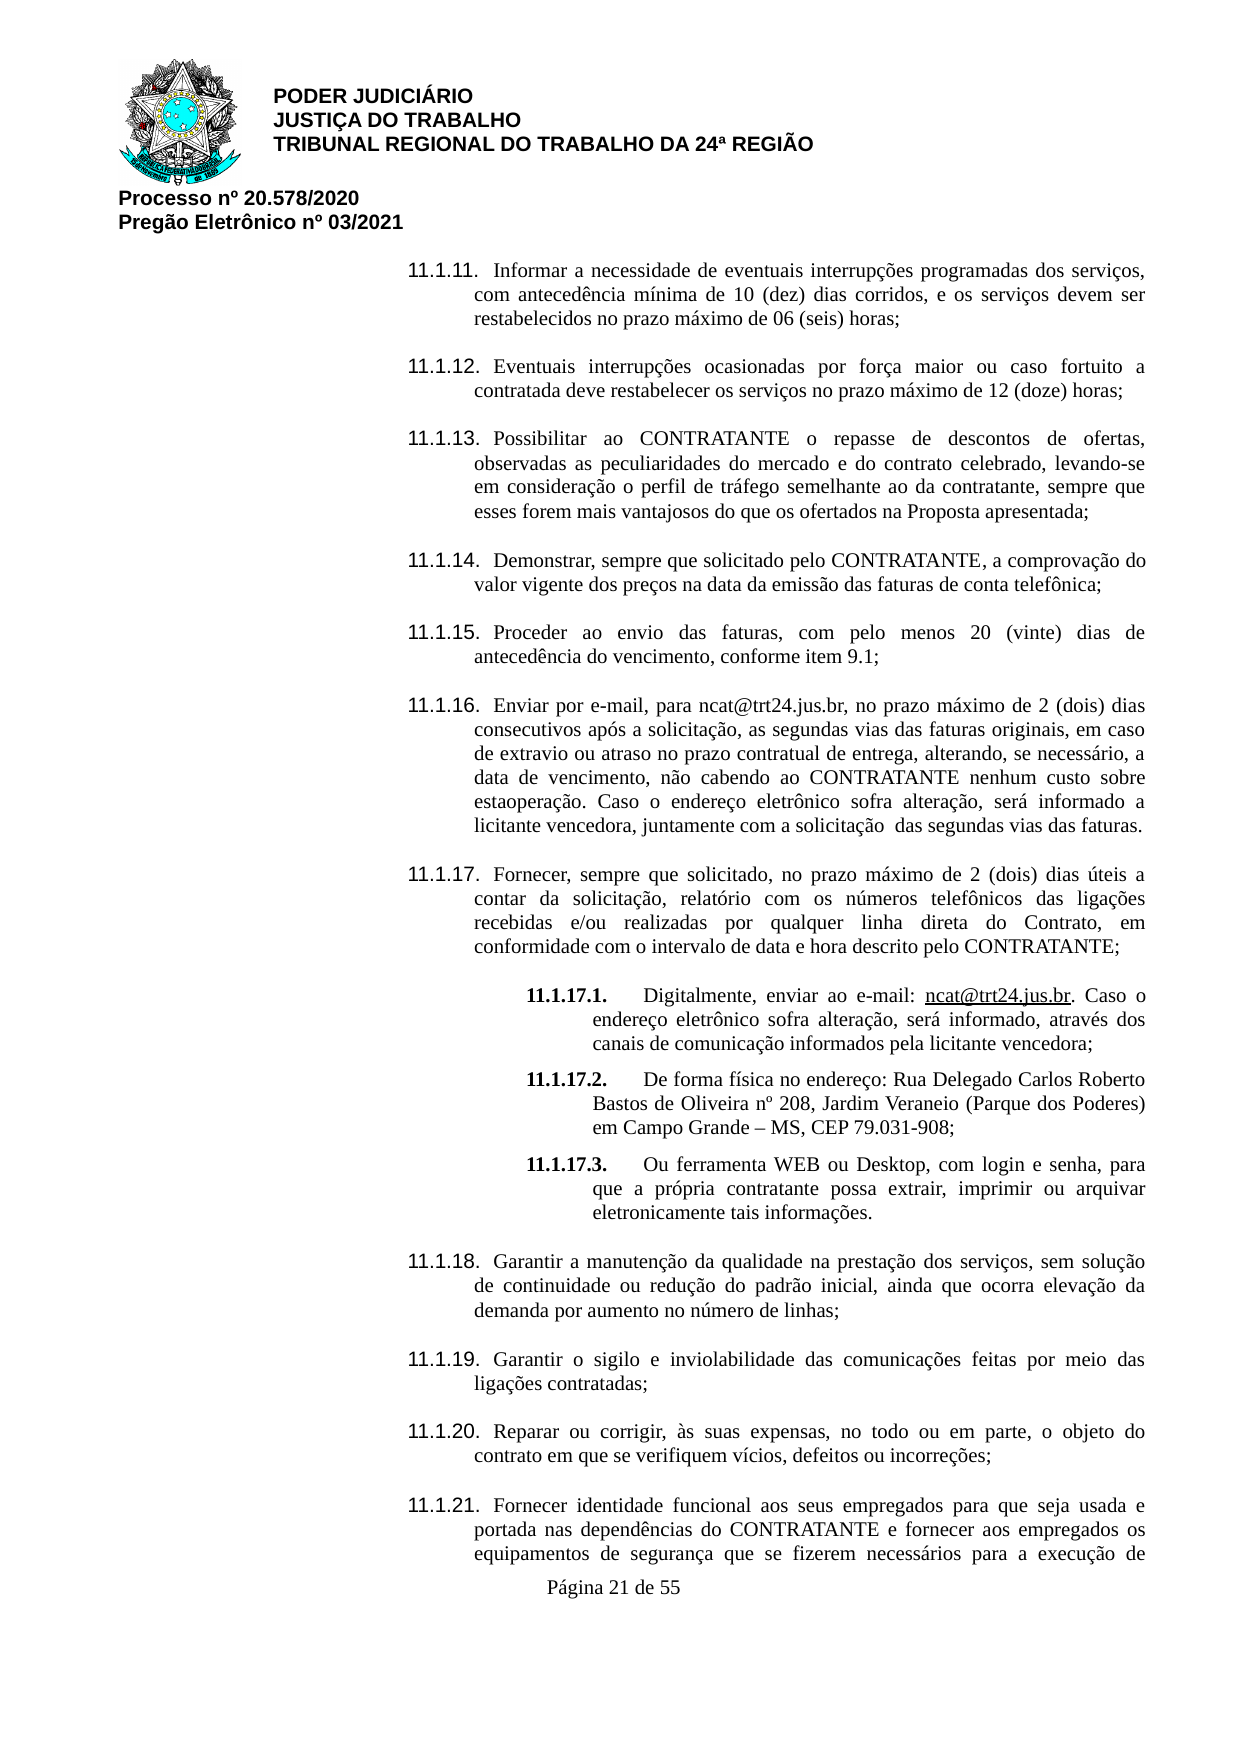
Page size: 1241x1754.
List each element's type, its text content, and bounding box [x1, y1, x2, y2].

list Reparar ou corrigir, às suas expensas, no todo ou em parte, o objeto do contrato em que se verifiquem vícios, defeitos ou incorreções; [407, 1419, 1146, 1467]
list Demonstrar, sempre que solicitado pelo CONTRATANTE, a comprovação do valor vigente dos preços na data da emissão das faturas de conta telefônica; [407, 548, 1146, 596]
list Ou ferramenta WEB ou Desktop, com login e senha, para que a própria contratante possa extrair, imprimir ou arquivar eletronicamente tais informações. [526, 1152, 1146, 1224]
list Possibilitar ao CONTRATANTE o repasse de descontos de ofertas, observadas as peculiaridades do mercado e do contrato celebrado, levando-se em consideração o perfil de tráfego semelhante ao da contratante, sempre que esses forem mais vantajosos do que os ofertados na Proposta apresentada; [407, 426, 1146, 523]
picture [118, 59, 243, 186]
list Proceder ao envio das faturas, com pelo menos 20 (vinte) dias de antecedência do vencimento, conforme item 9.1; [407, 620, 1146, 668]
list Garantir a manutenção da qualidade na prestação dos serviços, sem solução de continuidade ou redução do padrão inicial, ainda que ocorra elevação da demanda por aumento no número de linhas; [407, 1249, 1146, 1322]
list Garantir o sigilo e inviolabilidade das comunicações feitas por meio das ligações contratadas; [407, 1347, 1146, 1395]
list Digitalmente, enviar ao e-mail: ncat@trt24.jus.br. Caso o endereço eletrônico sofra alteração, será informado, através dos canais de comunicação informados pela licitante vencedora; [526, 982, 1146, 1055]
list Eventuais interrupções ocasionadas por força maior ou caso fortuito a contratada deve restabelecer os serviços no prazo máximo de 12 (doze) horas; [407, 354, 1146, 402]
list Fornecer identidade funcional aos seus empregados para que seja usada e portada nas dependências do CONTRATANTE e fornecer aos empregados os equipamentos de segurança que se fizerem necessários para a execução de [407, 1492, 1146, 1565]
list Enviar por e-mail, para ncat@trt24.jus.br, no prazo máximo de 2 (dois) dias consecutivos após a solicitação, as segundas vias das faturas originais, em caso de extravio ou atraso no prazo contratual de entrega, alterando, se necessário, a data de vencimento, não cabendo ao CONTRATANTE nenhum custo sobre estaoperação. Caso o endereço eletrônico sofra alteração, será informado a licitante vencedora, juntamente com a solicitação das segundas vias das faturas. [407, 693, 1146, 837]
list De forma física no endereço: Rua Delegado Carlos Roberto Bastos de Oliveira nº 208, Jardim Veraneio (Parque dos Poderes) em Campo Grande – MS, CEP 79.031-908; [526, 1067, 1146, 1139]
list Fornecer, sempre que solicitado, no prazo máximo de 2 (dois) dias úteis a contar da solicitação, relatório com os números telefônicos das ligações recebidas e/ou realizadas por qualquer linha direta do Contrato, em conformidade com o intervalo de data e hora descrito pelo CONTRATANTE; [407, 862, 1146, 958]
list Informar a necessidade de eventuais interrupções programadas dos serviços, com antecedência mínima de 10 (dez) dias corridos, e os serviços devem ser restabelecidos no prazo máximo de 06 (seis) horas; [407, 257, 1146, 330]
